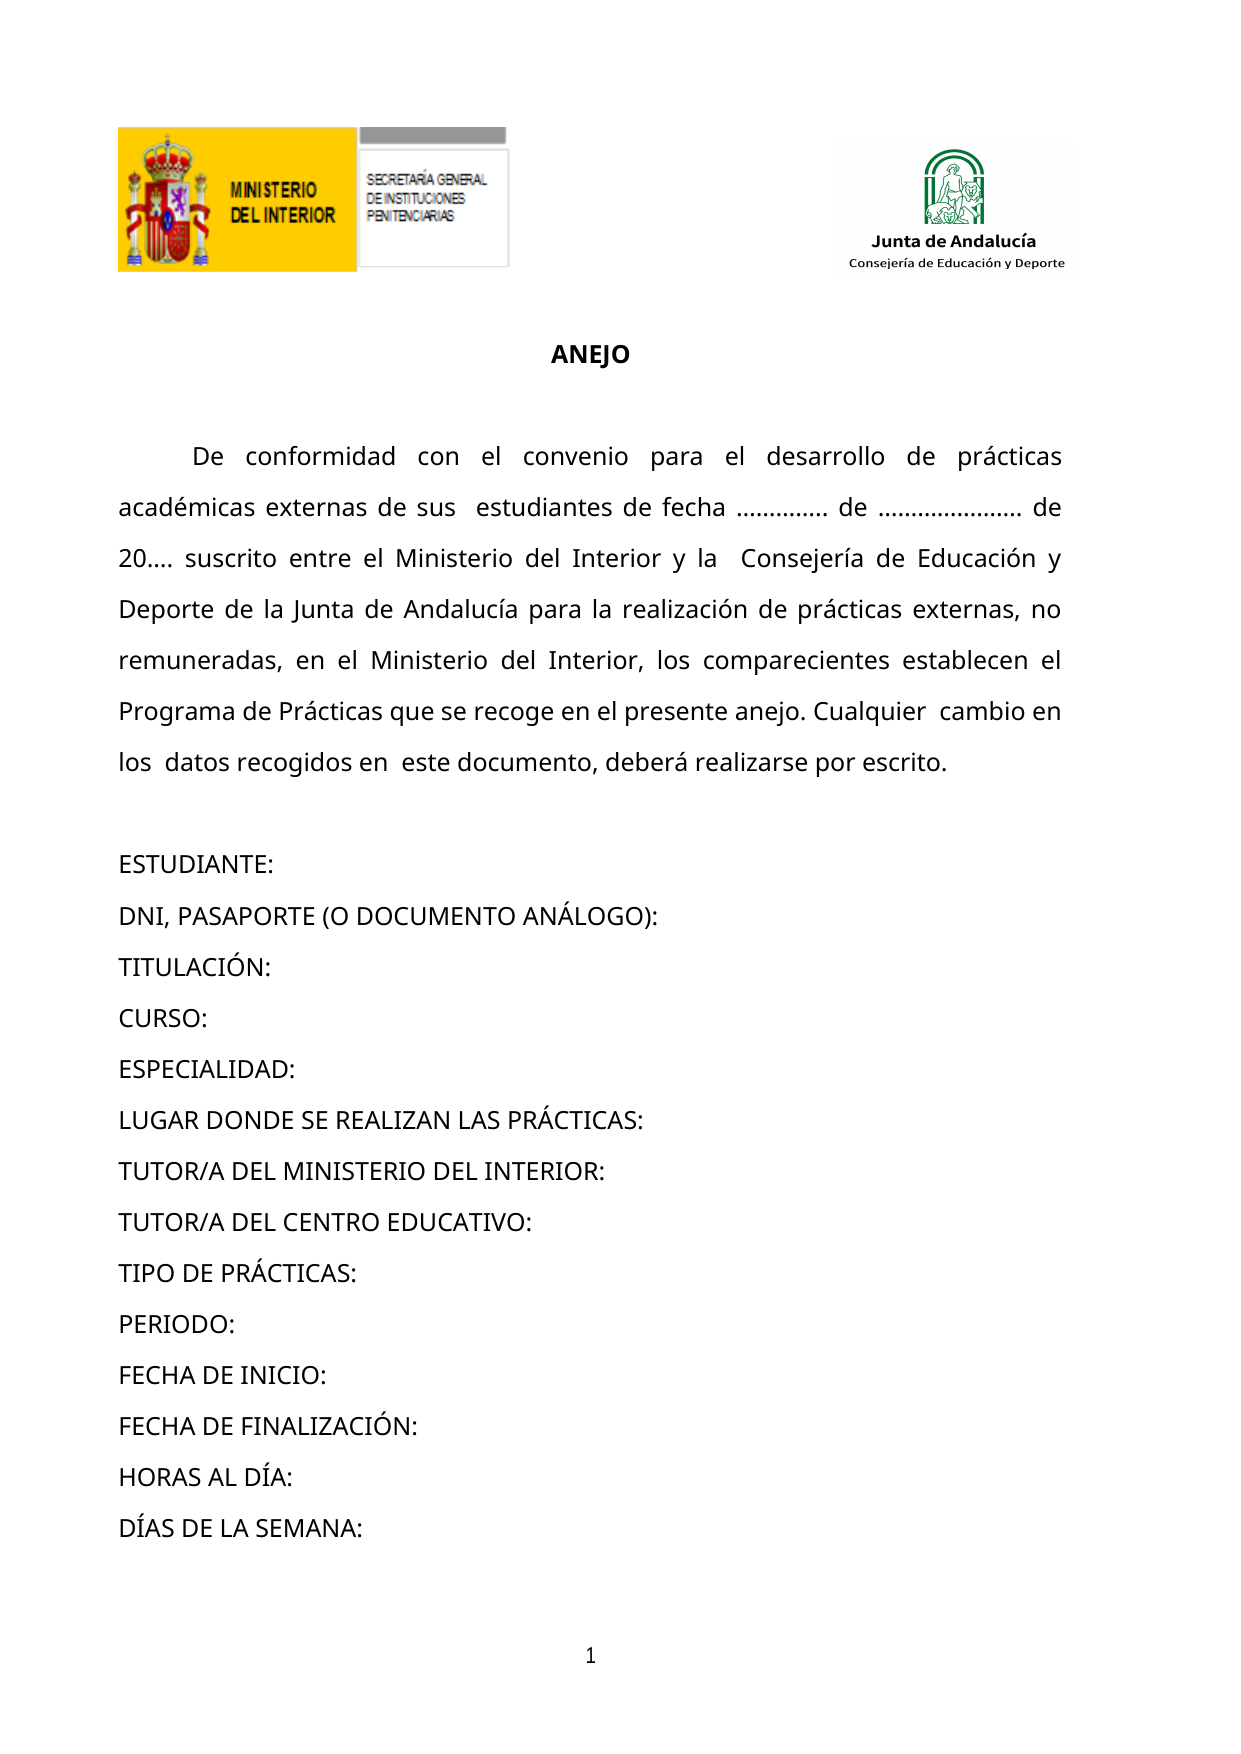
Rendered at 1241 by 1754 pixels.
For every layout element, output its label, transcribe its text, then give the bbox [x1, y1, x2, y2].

text LUGAR DONDE SE REALIZAN LAS PRÁCTICAS: [118, 1102, 1063, 1136]
text ESPECIALIDAD: [118, 1051, 1063, 1085]
text FECHA DE INICIO: [118, 1357, 1063, 1392]
text DNI, PASAPORTE (O DOCUMENTO ANÁLOGO): [118, 898, 1063, 932]
text PERIODO: [118, 1306, 1063, 1341]
text TUTOR/A DEL CENTRO EDUCATIVO: [118, 1204, 1063, 1238]
text ESTUDIANTE: [118, 847, 1063, 881]
text HORAS AL DÍA: [118, 1459, 1063, 1494]
text FECHA DE FINALIZACIÓN: [118, 1408, 1063, 1443]
picture [118, 127, 511, 275]
text TIPO DE PRÁCTICAS: [118, 1255, 1063, 1289]
text De conformidad con el convenio para el desarrollo de prácticas académicas externas de sus estudiantes de fecha ………….. de …………………. de 20…. suscrito entre el Ministerio del Interior y la Consejería de Educación y Deporte de la Junta de Andalucía para la realización de prácticas externas, no remuneradas, en el Ministerio del Interior, los comparecientes establecen el Programa de Prácticas que se recoge en el presente anejo. Cualquier cambio en los datos recogidos en este documento, deberá realizarse por escrito. [118, 439, 1063, 779]
text CURSO: [118, 1000, 1063, 1034]
text DÍAS DE LA SEMANA: [118, 1511, 1063, 1545]
text ANEJO [118, 337, 1063, 371]
picture [836, 139, 1075, 278]
text TITULACIÓN: [118, 949, 1063, 983]
text TUTOR/A DEL MINISTERIO DEL INTERIOR: [118, 1153, 1063, 1187]
